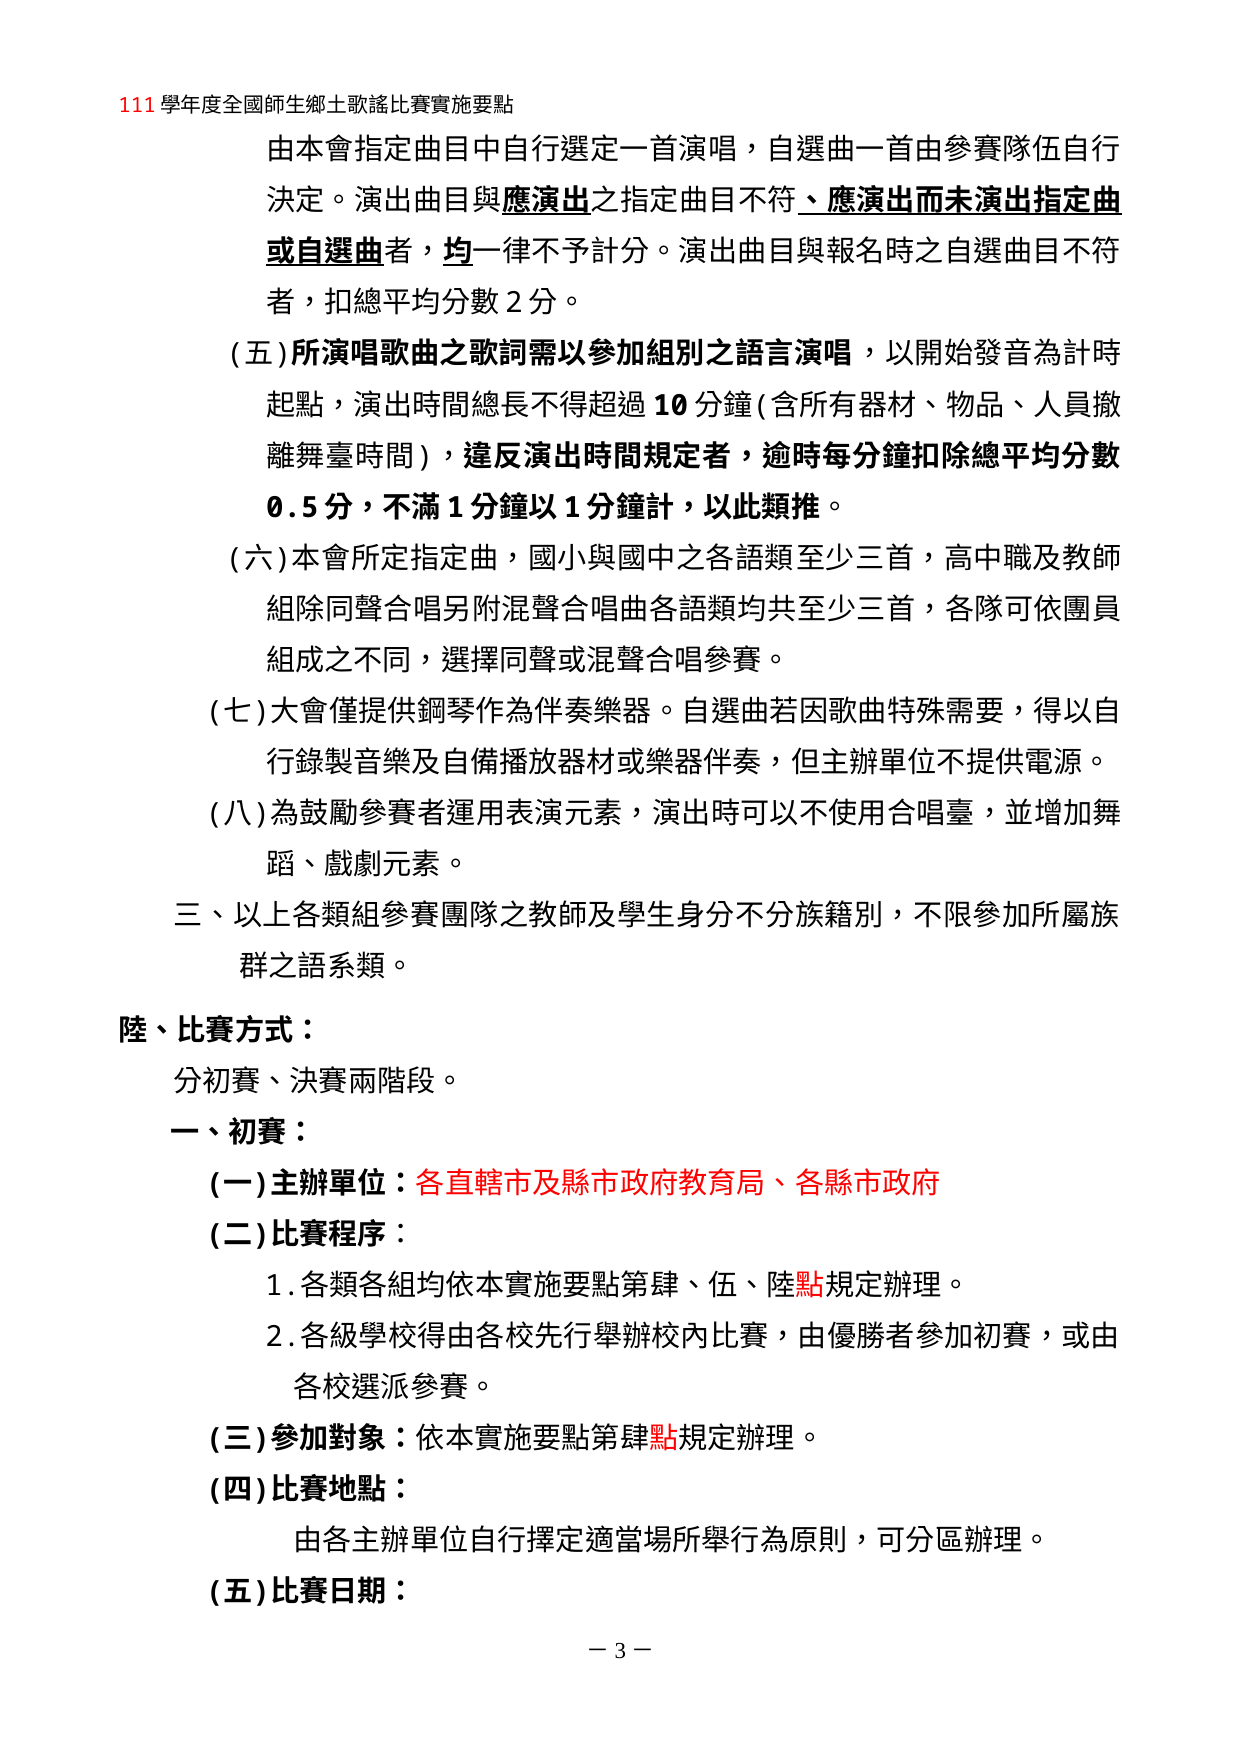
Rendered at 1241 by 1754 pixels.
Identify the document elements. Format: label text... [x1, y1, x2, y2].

text 三、以上各類組參賽團隊之教師及學生身分不分族籍別，不限參加所屬族群之語系類。 [174, 884, 1122, 987]
text (三)參加對象：依本實施要點第肆點規定辦理。 [118, 1407, 1122, 1458]
text 由本會指定曲目中自行選定一首演唱，自選曲一首由參賽隊伍自行決定。演出曲目與應演出之指定曲目不符、應演出而未演出指定曲或自選曲者，均一律不予計分。演出曲目與報名時之自選曲目不符者，扣總平均分數2分。 [118, 119, 1122, 323]
text 1.各類各組均依本實施要點第肆、伍、陸點規定辦理。 [265, 1254, 1122, 1305]
text 2.各級學校得由各校先行舉辦校內比賽，由優勝者參加初賽，或由各校選派參賽。 [265, 1305, 1122, 1407]
text (七)大會僅提供鋼琴作為伴奏樂器。自選曲若因歌曲特殊需要，得以自行錄製音樂及自備播放器材或樂器伴奏，但主辦單位不提供電源。 [205, 680, 1122, 782]
text (二)比賽程序： [118, 1203, 1122, 1254]
text 由各主辦單位自行擇定適當場所舉行為原則，可分區辦理。 [118, 1509, 1122, 1561]
text 一、初賽： [141, 1101, 1122, 1152]
text 分初賽、決賽兩階段。 [144, 1050, 1122, 1101]
text (八)為鼓勵參賽者運用表演元素，演出時可以不使用合唱臺，並增加舞蹈、戲劇元素。 [205, 782, 1122, 884]
text (四)比賽地點： [118, 1458, 1122, 1509]
text (五)比賽日期： [118, 1561, 1122, 1612]
text (五)所演唱歌曲之歌詞需以參加組別之語言演唱，以開始發音為計時起點，演出時間總長不得超過10分鐘(含所有器材、物品、人員撤離舞臺時間)，違反演出時間規定者，逾時每分鐘扣除總平均分數0.5分，不滿1分鐘以1分鐘計，以此類推。 [118, 323, 1122, 527]
text (六)本會所定指定曲，國小與國中之各語類至少三首，高中職及教師組除同聲合唱另附混聲合唱曲各語類均共至少三首，各隊可依團員組成之不同，選擇同聲或混聲合唱參賽。 [118, 527, 1122, 680]
text (一)主辦單位：各直轄市及縣市政府教育局、各縣市政府 [118, 1152, 1122, 1203]
text 陸、比賽方式： [118, 999, 1122, 1050]
